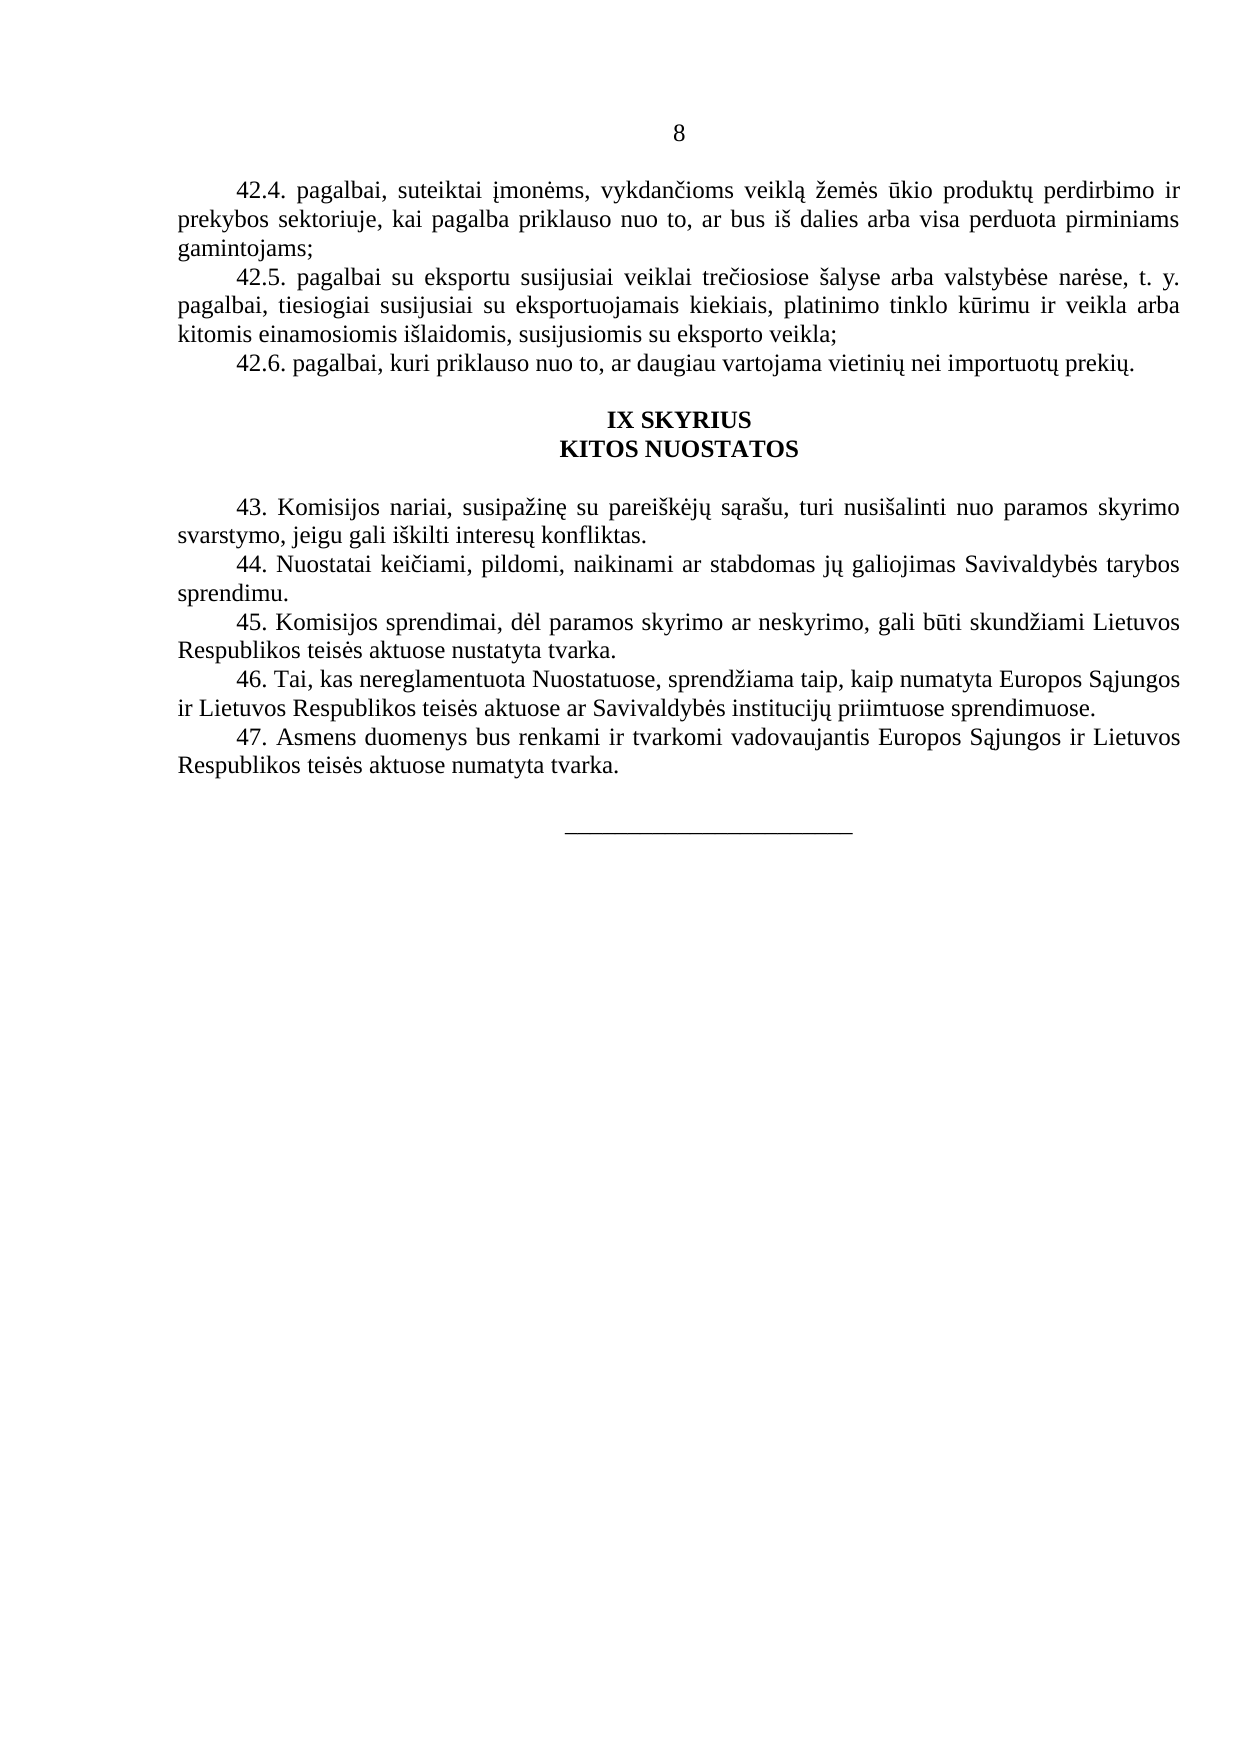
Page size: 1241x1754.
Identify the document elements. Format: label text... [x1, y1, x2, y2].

text 42.5. pagalbai su eksportu susijusiai veiklai trečiosiose šalyse arba valstybėse narėse, t. y. pagalbai, tiesiogiai susijusiai su eksportuojamais kiekiais, platinimo tinklo kūrimu ir veikla arba kitomis einamosiomis išlaidomis, susijusiomis su eksporto veikla; [177, 262, 1181, 348]
text 46. Tai, kas nereglamentuota Nuostatuose, sprendžiama taip, kaip numatyta Europos Sąjungos ir Lietuvos Respublikos teisės aktuose ar Savivaldybės institucijų priimtuose sprendimuose. [177, 664, 1181, 722]
text IX SKYRIUS [177, 406, 1181, 434]
text 42.6. pagalbai, kuri priklauso nuo to, ar daugiau vartojama vietinių nei importuotų prekių. [177, 348, 1181, 377]
text _______________________ [177, 808, 1181, 837]
text KITOS NUOSTATOS [177, 434, 1181, 463]
text 45. Komisijos sprendimai, dėl paramos skyrimo ar neskyrimo, gali būti skundžiami Lietuvos Respublikos teisės aktuose nustatyta tvarka. [177, 607, 1181, 664]
text 42.4. pagalbai, suteiktai įmonėms, vykdančioms veiklą žemės ūkio produktų perdirbimo ir prekybos sektoriuje, kai pagalba priklauso nuo to, ar bus iš dalies arba visa perduota pirminiams gamintojams; [177, 176, 1181, 262]
text 43. Komisijos nariai, susipažinę su pareiškėjų sąrašu, turi nusišalinti nuo paramos skyrimo svarstymo, jeigu gali iškilti interesų konfliktas. [177, 492, 1181, 549]
text 47. Asmens duomenys bus renkami ir tvarkomi vadovaujantis Europos Sąjungos ir Lietuvos Respublikos teisės aktuose numatyta tvarka. [177, 722, 1181, 779]
text 44. Nuostatai keičiami, pildomi, naikinami ar stabdomas jų galiojimas Savivaldybės tarybos sprendimu. [177, 549, 1181, 607]
